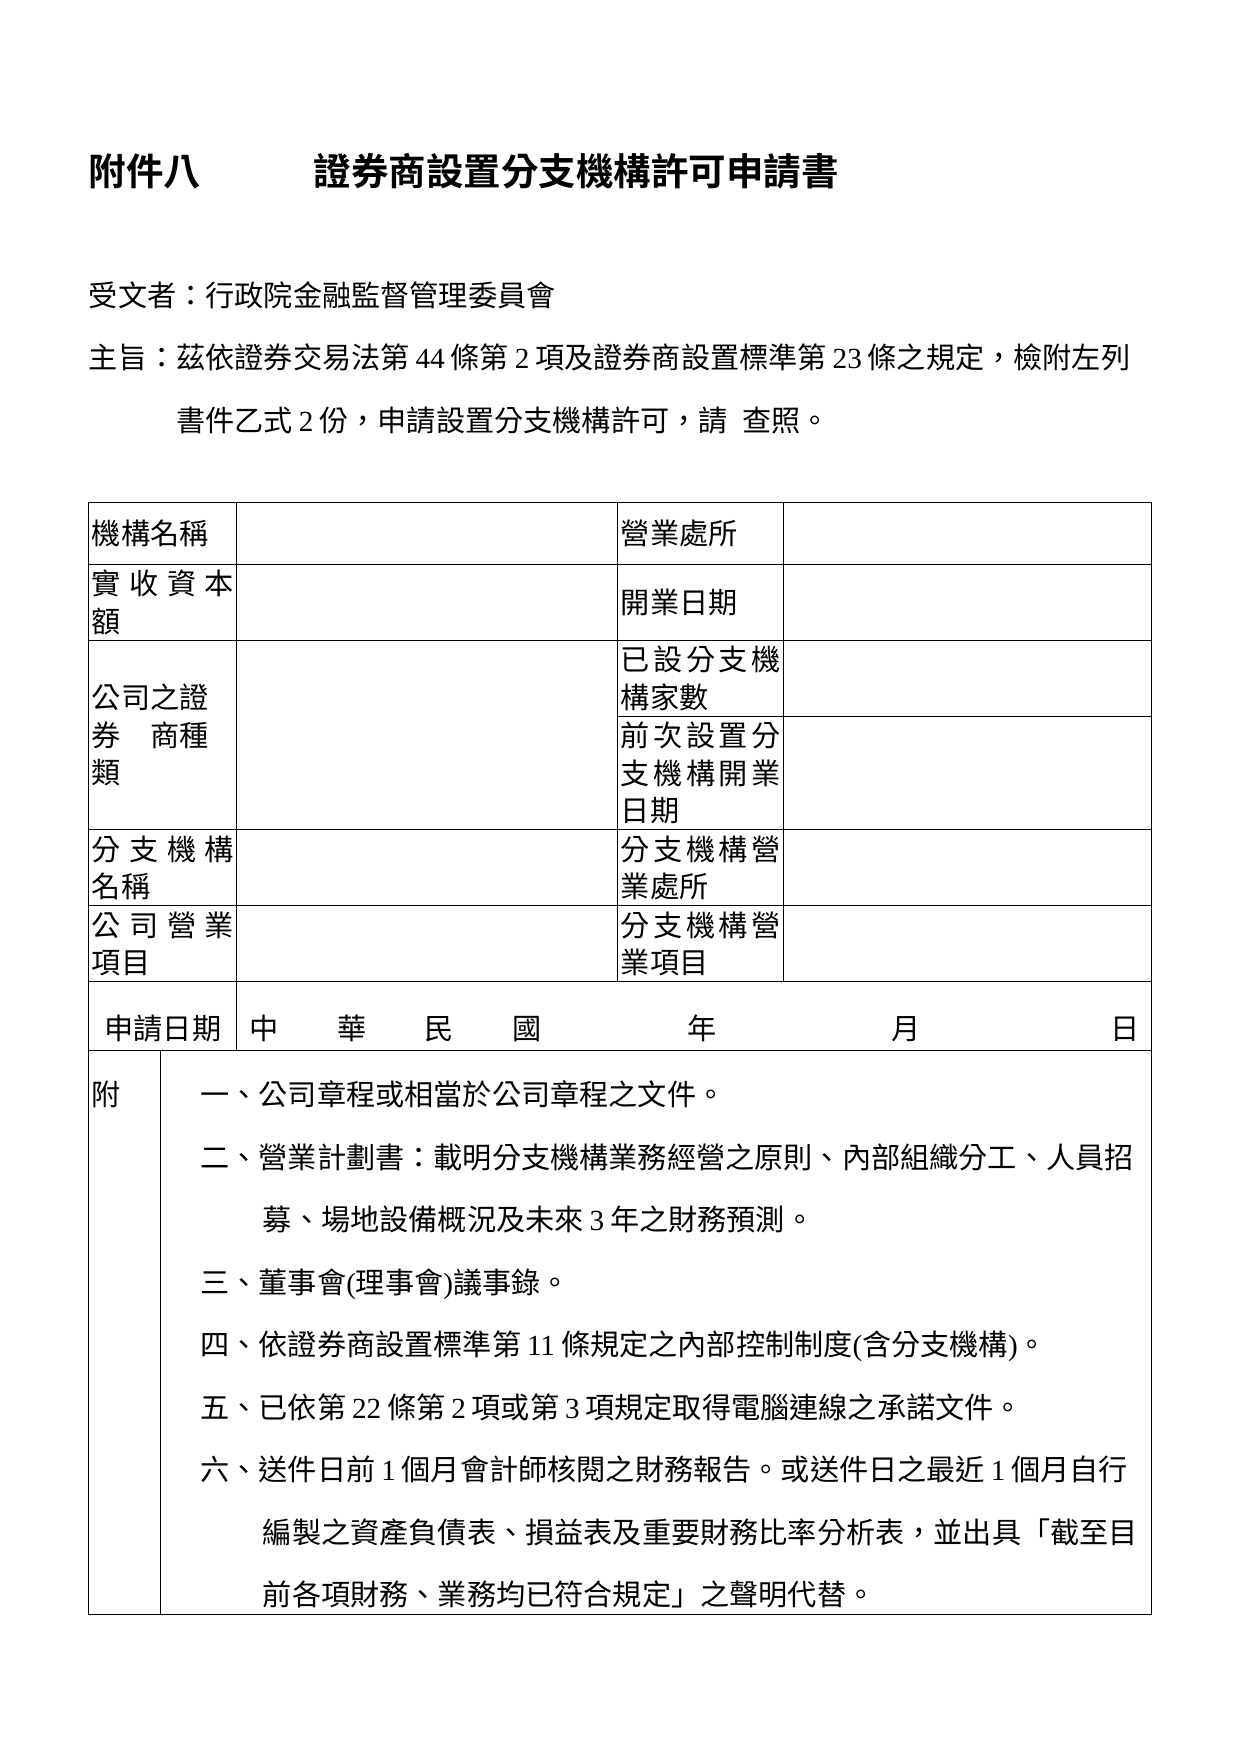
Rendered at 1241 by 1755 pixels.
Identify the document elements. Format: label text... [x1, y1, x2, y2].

table_header 營業處所 [618, 503, 783, 563]
table_cell [784, 717, 1151, 829]
table_cell 開業日期 [618, 565, 783, 639]
table_header [784, 503, 1151, 563]
table_cell [237, 830, 617, 905]
table_cell [237, 906, 617, 981]
table_cell [784, 565, 1151, 639]
table_cell 前次設置分支機構開業 日期 [618, 717, 783, 829]
table_cell 公司之證券 商種類 [89, 641, 236, 829]
text 主旨：茲依證券交易法第44條第2項及證券商設置標準第23條之規定，檢附左列書件乙式2份，申請設置分支機構許可，請 查照。 [89, 314, 1152, 439]
text 附件八 證券商設置分支機構許可申請書 [89, 127, 1152, 189]
table_cell 申請日期 [89, 982, 236, 1050]
table_cell 公司營業項目 [89, 906, 236, 981]
table_cell 已設分支機構家數 [618, 641, 783, 716]
table_cell 一、公司章程或相當於公司章程之文件。 二、營業計劃書：載明分支機構業務經營之原則、內部組織分工、人員招募、場地設備概況及未來3年之財務預測。 三、董事會(理事會)議事錄。 四、依證券商設置標準第11條規定之內部控制制度(含分支機構)。 五、已依第22條第2項或第3項規定取得電腦連線之承諾文件。 六、送件日前1個月會計師核閱之財務報告。或送件日之最近1個月自行編製之資產負債表、損益表及重要財務比率分析表，並出具「截至目前各項財務、業務均已符合規定」之聲明代替。 [161, 1051, 1151, 1614]
table_cell 中 華 民 國 年 月 日 [237, 982, 1151, 1050]
table_header [237, 503, 617, 563]
table_cell [237, 565, 617, 639]
table_cell [784, 906, 1151, 981]
table_cell [237, 641, 617, 829]
text 受文者：行政院金融監督管理委員會 [89, 252, 1152, 314]
table_cell 實收資本 額 [89, 565, 236, 639]
table_cell [784, 641, 1151, 716]
table_cell [784, 830, 1151, 905]
table_cell 附 [89, 1051, 160, 1614]
table_cell 分支機構營業項目 [618, 906, 783, 981]
table_cell 分支機構營業處所 [618, 830, 783, 905]
table_header 機構名稱 [89, 503, 236, 563]
table_cell 分支機構名稱 [89, 830, 236, 905]
